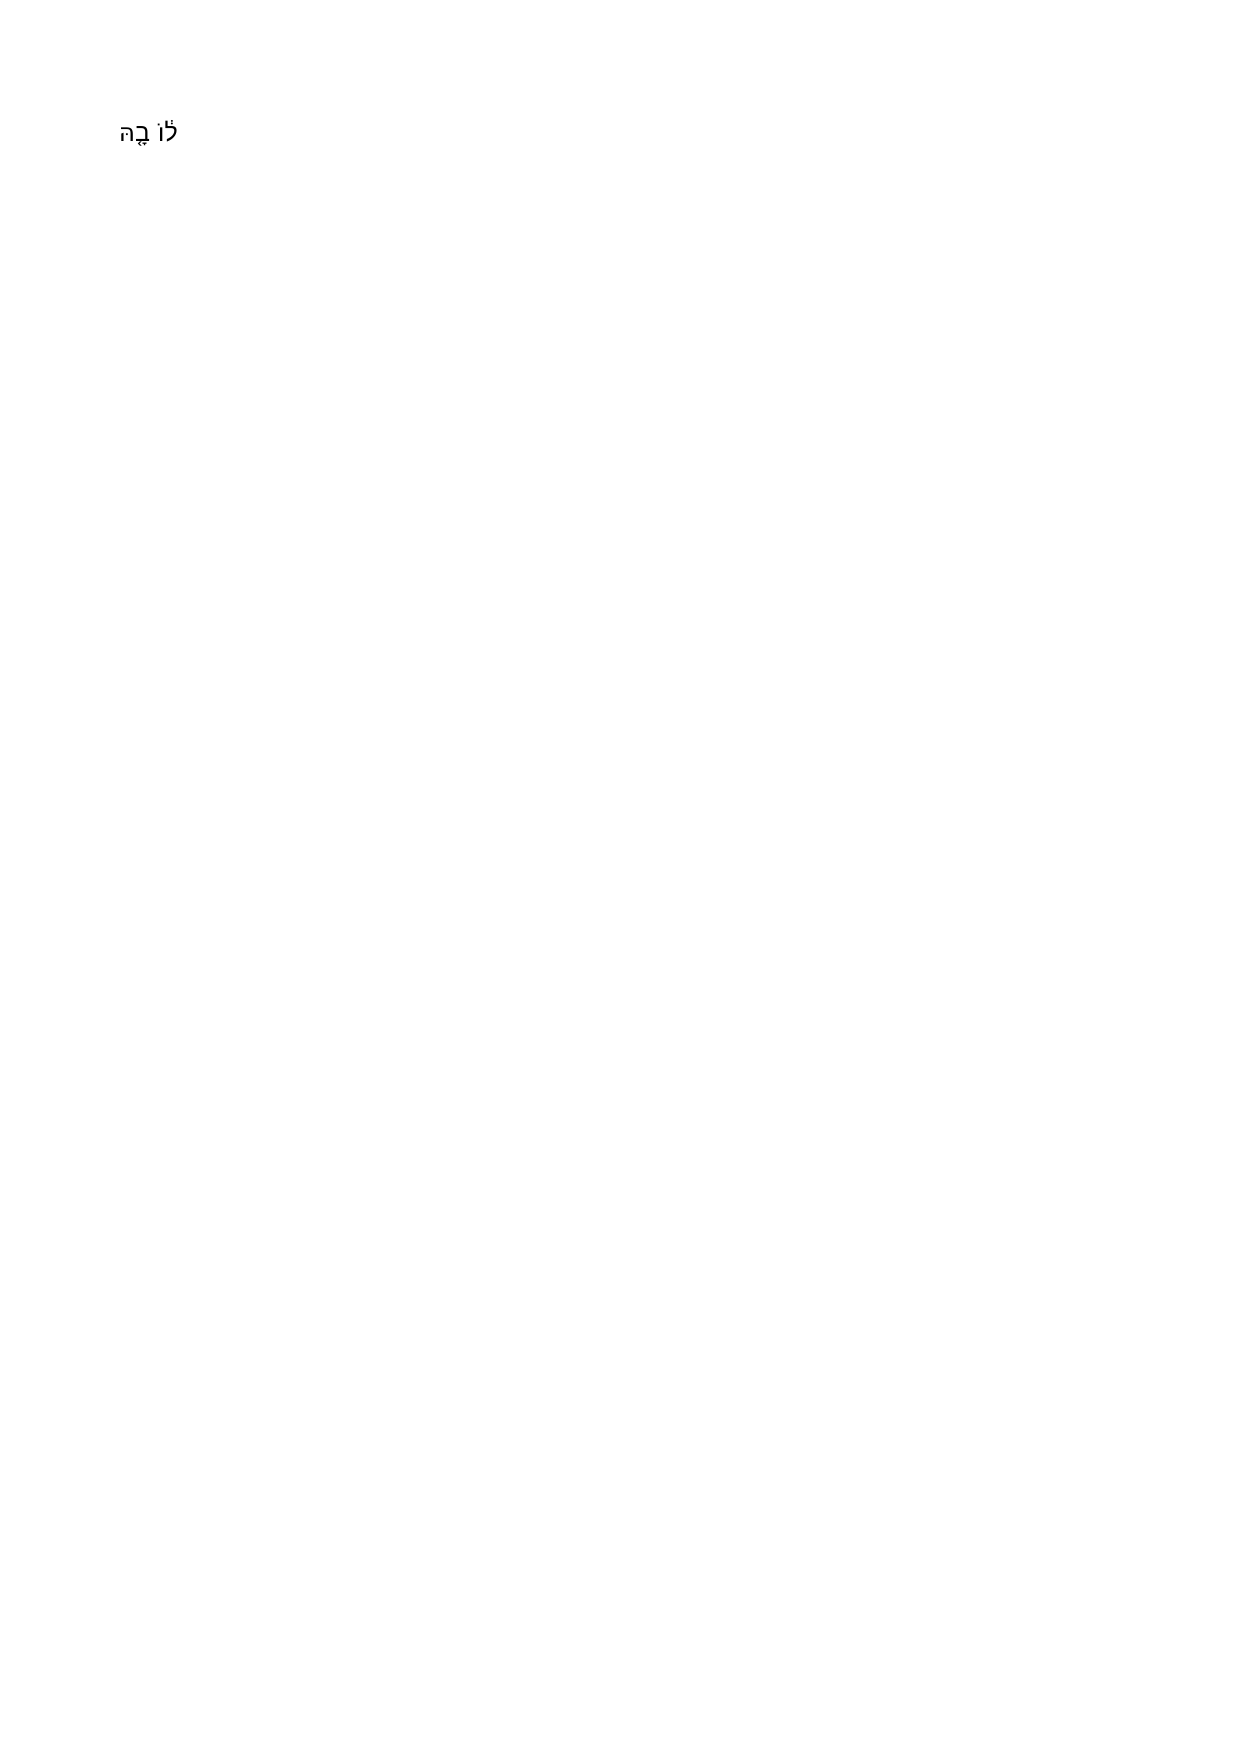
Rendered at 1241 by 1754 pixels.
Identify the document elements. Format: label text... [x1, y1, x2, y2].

text ל֔וֹ בָ֤הּ [118, 118, 1122, 147]
